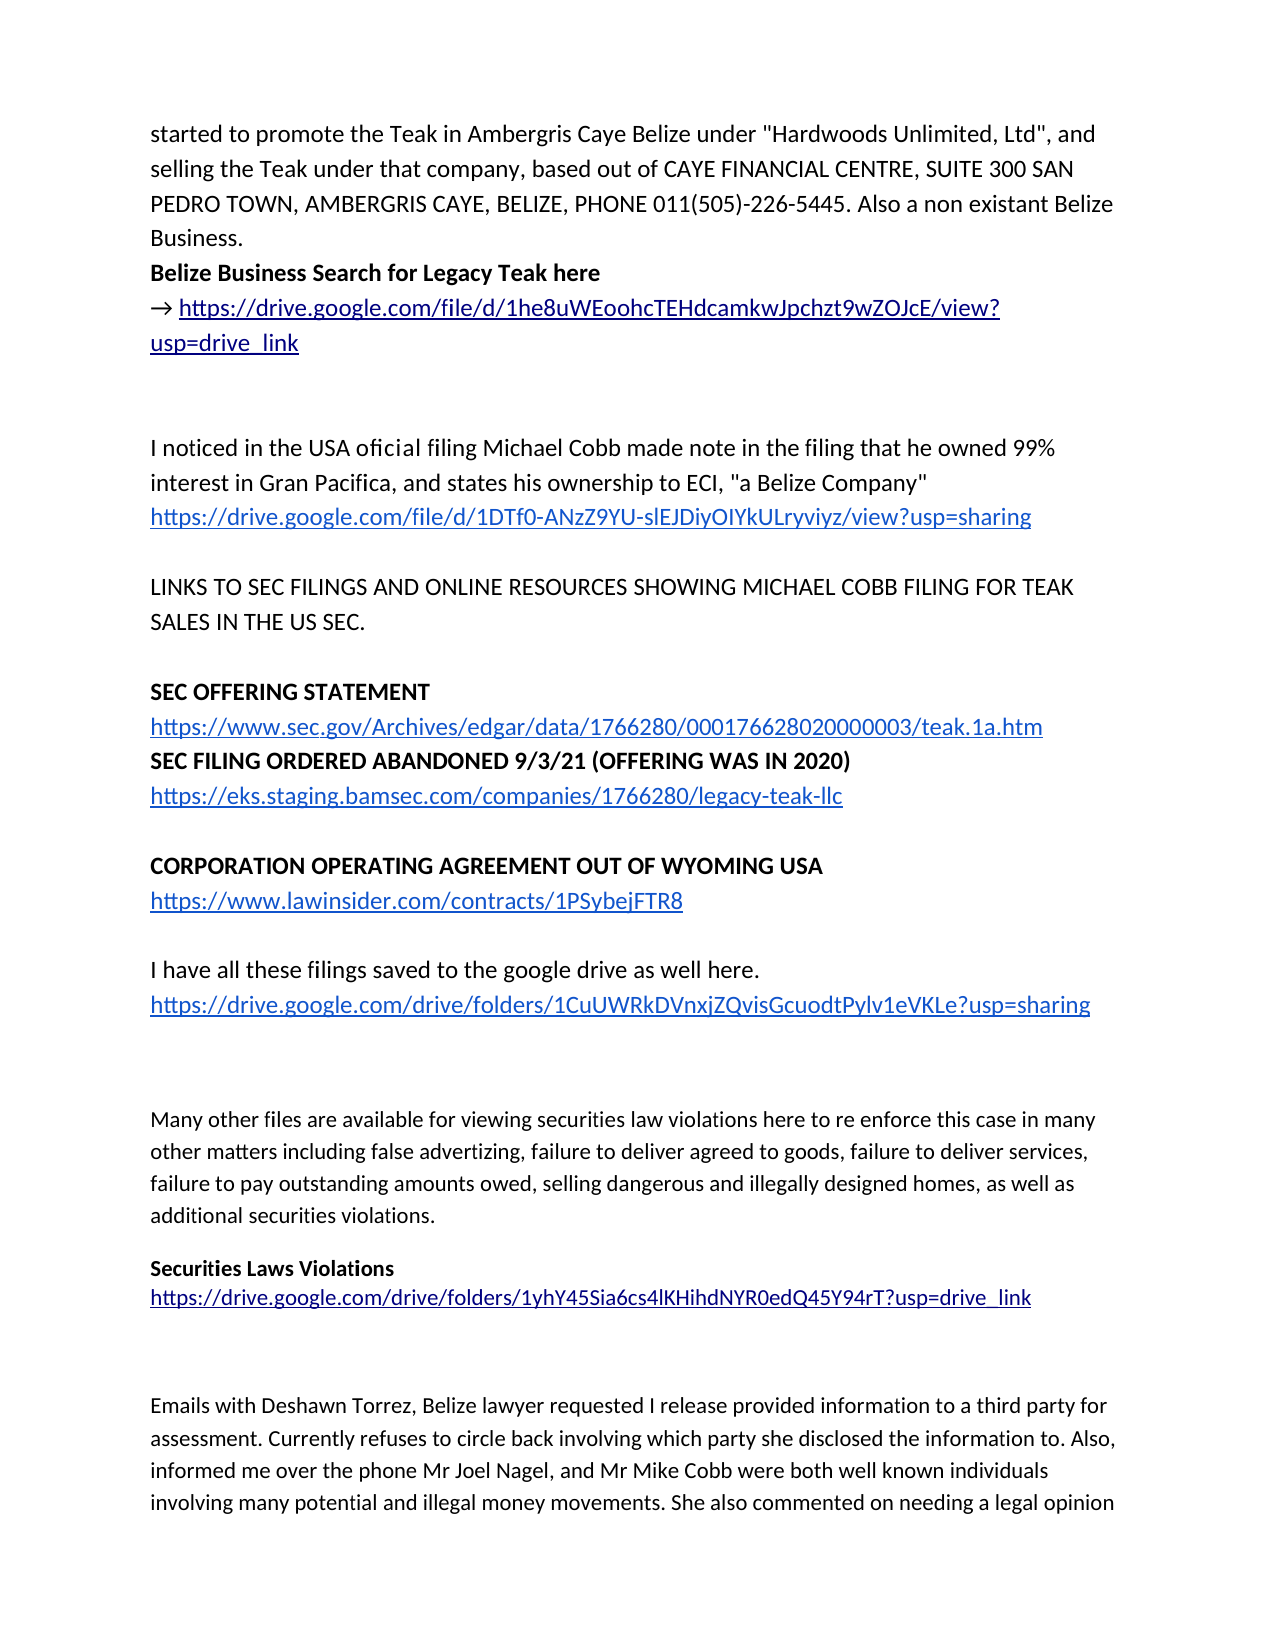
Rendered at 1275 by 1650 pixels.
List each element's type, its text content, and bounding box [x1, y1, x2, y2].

text SEC OFFERING STATEMENT https://www.sec.gov/Archives/edgar/data/1766280/000176628020000003/teak.1a.htm [150, 676, 1055, 741]
text Belize Business Search for Legacy Teak here [150, 257, 1188, 288]
text Many other files are available for viewing securities law violations here to re enforce this case in many other matters including false advertizing, failure to deliver agreed to goods, failure to deliver services, failure to pay outstanding amounts owed, selling dangerous and illegally designed homes, as well as additional securities violations. [150, 1105, 1103, 1230]
text Securities Laws Violations [150, 1254, 1188, 1283]
text https://drive.google.com/drive/folders/1yhY45Sia6cs4lKHihdNYR0edQ45Y94rT?usp=drive_link [150, 1283, 1188, 1311]
text SEC FILING ORDERED ABANDONED 9/3/21 (OFFERING WAS IN 2020) https://eks.staging.bamsec.com/companies/1766280/legacy-teak-llc [150, 745, 861, 811]
text I have all these filings saved to the google drive as well here. https://drive.google.com/drive/folders/1CuUWRkDVnxjZQvisGcuodtPylv1eVKLe?usp=sharing [150, 954, 1102, 1020]
text → https://drive.google.com/file/d/1he8uWEoohcTEHdcamkwJpchzt9wZOJcE/view? usp=drive_link [150, 292, 1005, 358]
text CORPORATION OPERATING AGREEMENT OUT OF WYOMING USA https://www.lawinsider.com/contracts/1PSybejFTR8 [150, 850, 832, 915]
text Emails with Deshawn Torrez, Belize lawyer requested I release provided information to a third party for assessment. Currently refuses to circle back involving which party she disclosed the information to. Also, informed me over the phone Mr Joel Nagel, and Mr Mike Cobb were both well known individuals involving many potential and illegal money movements. She also commented on needing a legal opinion [150, 1391, 1125, 1516]
text started to promote the Teak in Ambergris Caye Belize under "Hardwoods Unlimited, Ltd", and selling the Teak under that company, based out of CAYE FINANCIAL CENTRE, SUITE 300 SAN PEDRO TOWN, AMBERGRIS CAYE, BELIZE, PHONE 011(505)-226-5445. Also a non existant Belize Business. [150, 118, 1124, 253]
text I noticed in the USA oficial filing Michael Cobb made note in the filing that he owned 99% interest in Gran Pacifica, and states his ownership to ECI, "a Belize Company" https://drive.google.com/file/d/1DTf0-ANzZ9YU-slEJDiyOIYkULryviyz/view?usp=sharing [150, 432, 1067, 532]
text LINKS TO SEC FILINGS AND ONLINE RESOURCES SHOWING MICHAEL COBB FILING FOR TEAK SALES IN THE US SEC. [150, 571, 1083, 637]
